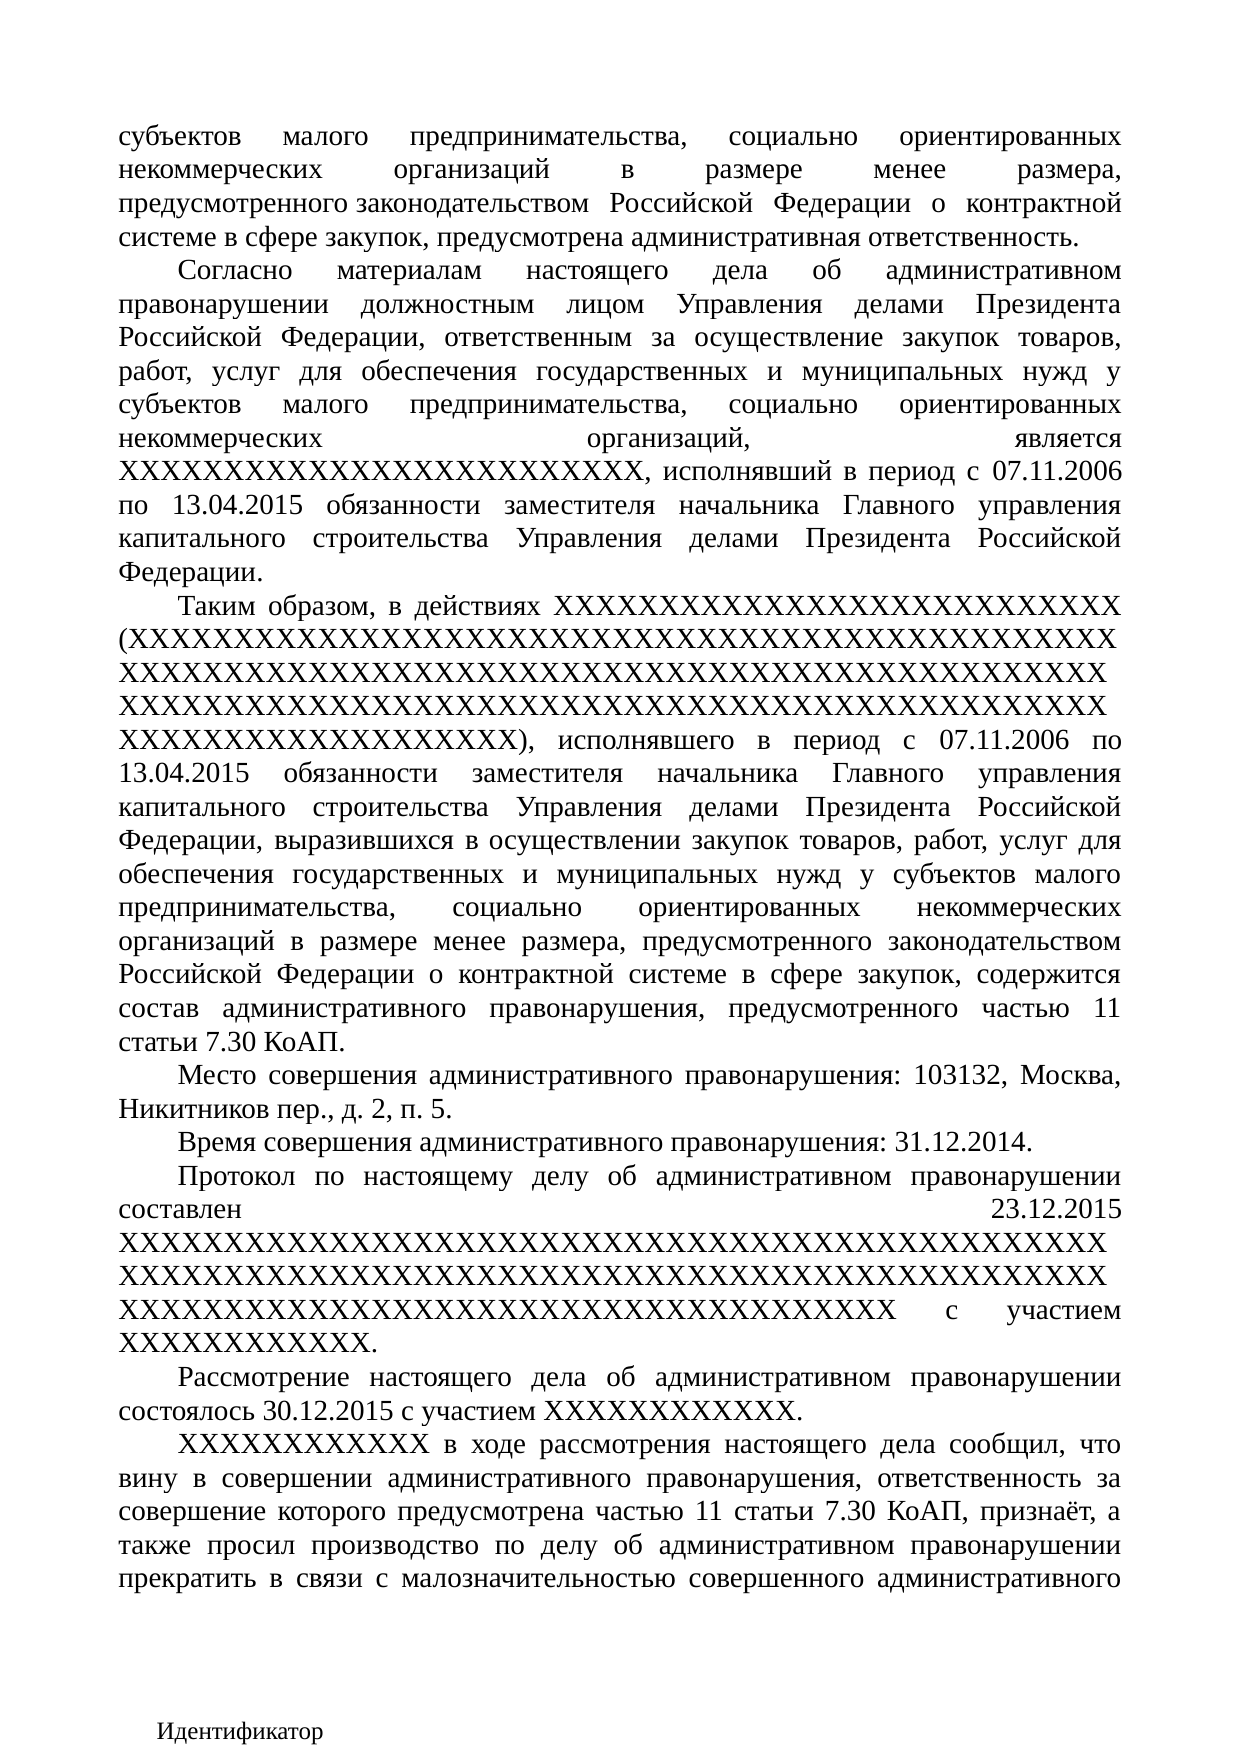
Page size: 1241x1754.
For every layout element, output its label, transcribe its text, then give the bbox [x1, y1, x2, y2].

text Время совершения административного правонарушения: 31.12.2014. [118, 1124, 1122, 1158]
text Рассмотрение настоящего дела об административном правонарушении состоялось 30.12.2015 с участием XXXXXXXXXXXX. [118, 1359, 1122, 1426]
text XXXXXXXXXXXX в ходе рассмотрения настоящего дела сообщил, что вину в совершении административного правонарушения, ответственность за совершение которого предусмотрена частью 11 статьи 7.30 КоАП, признаёт, а также просил производство по делу об административном правонарушении прекратить в связи с малозначительностью совершенного административного [118, 1426, 1122, 1594]
text субъектов малого предпринимательства, социально ориентированных некоммерческих организаций в размере менее размера, предусмотренного законодательством Российской Федерации о контрактной системе в сфере закупок, предусмотрена административная ответственность. [118, 118, 1122, 252]
text Протокол по настоящему делу об административном правонарушении составлен 23.12.2015 XXXXXXXXXXXXXXXXXXXXXXXXXXXXXXXXXXXXXXXXXXXXXXXXXXXXXXXXXXXXXXXXXXXXXXXXXXXXXXXXXXXXXXXXXXXXXXXXXXXXXXXXXXXXXXXXXXXXXXXXXXXXXXXXXXX с участием XXXXXXXXXXXX. [118, 1158, 1122, 1359]
text Согласно материалам настоящего дела об административном правонарушении должностным лицом Управления делами Президента Российской Федерации, ответственным за осуществление закупок товаров, работ, услуг для обеспечения государственных и муниципальных нужд у субъектов малого предпринимательства, социально ориентированных некоммерческих организаций, является XXXXXXXXXXXXXXXXXXXXXXXXX, исполнявший в период с 07.11.2006 по 13.04.2015 обязанности заместителя начальника Главного управления капитального строительства Управления делами Президента Российской Федерации. [118, 252, 1122, 588]
text Место совершения административного правонарушения: 103132, Москва, Никитников пер., д. 2, п. 5. [118, 1057, 1122, 1124]
text Таким образом, в действиях XXXXXXXXXXXXXXXXXXXXXXXXXXX (XXXXXXXXXXXXXXXXXXXXXXXXXXXXXXXXXXXXXXXXXXXXXXXXXXXXXXXXXXXXXXXXXXXXXXXXXXXXXXXXXXXXXXXXXXXXXXXXXXXXXXXXXXXXXXXXXXXXXXXXXXXXXXXXXXXXXXXXXXXXXXXXXXXXXXXXXXXXXXXX), исполнявшего в период с 07.11.2006 по 13.04.2015 обязанности заместителя начальника Главного управления капитального строительства Управления делами Президента Российской Федерации, выразившихся в осуществлении закупок товаров, работ, услуг для обеспечения государственных и муниципальных нужд у субъектов малого предпринимательства, социально ориентированных некоммерческих организаций в размере менее размера, предусмотренного законодательством Российской Федерации о контрактной системе в сфере закупок, содержится состав административного правонарушения, предусмотренного частью 11 статьи 7.30 КоАП. [118, 588, 1122, 1057]
